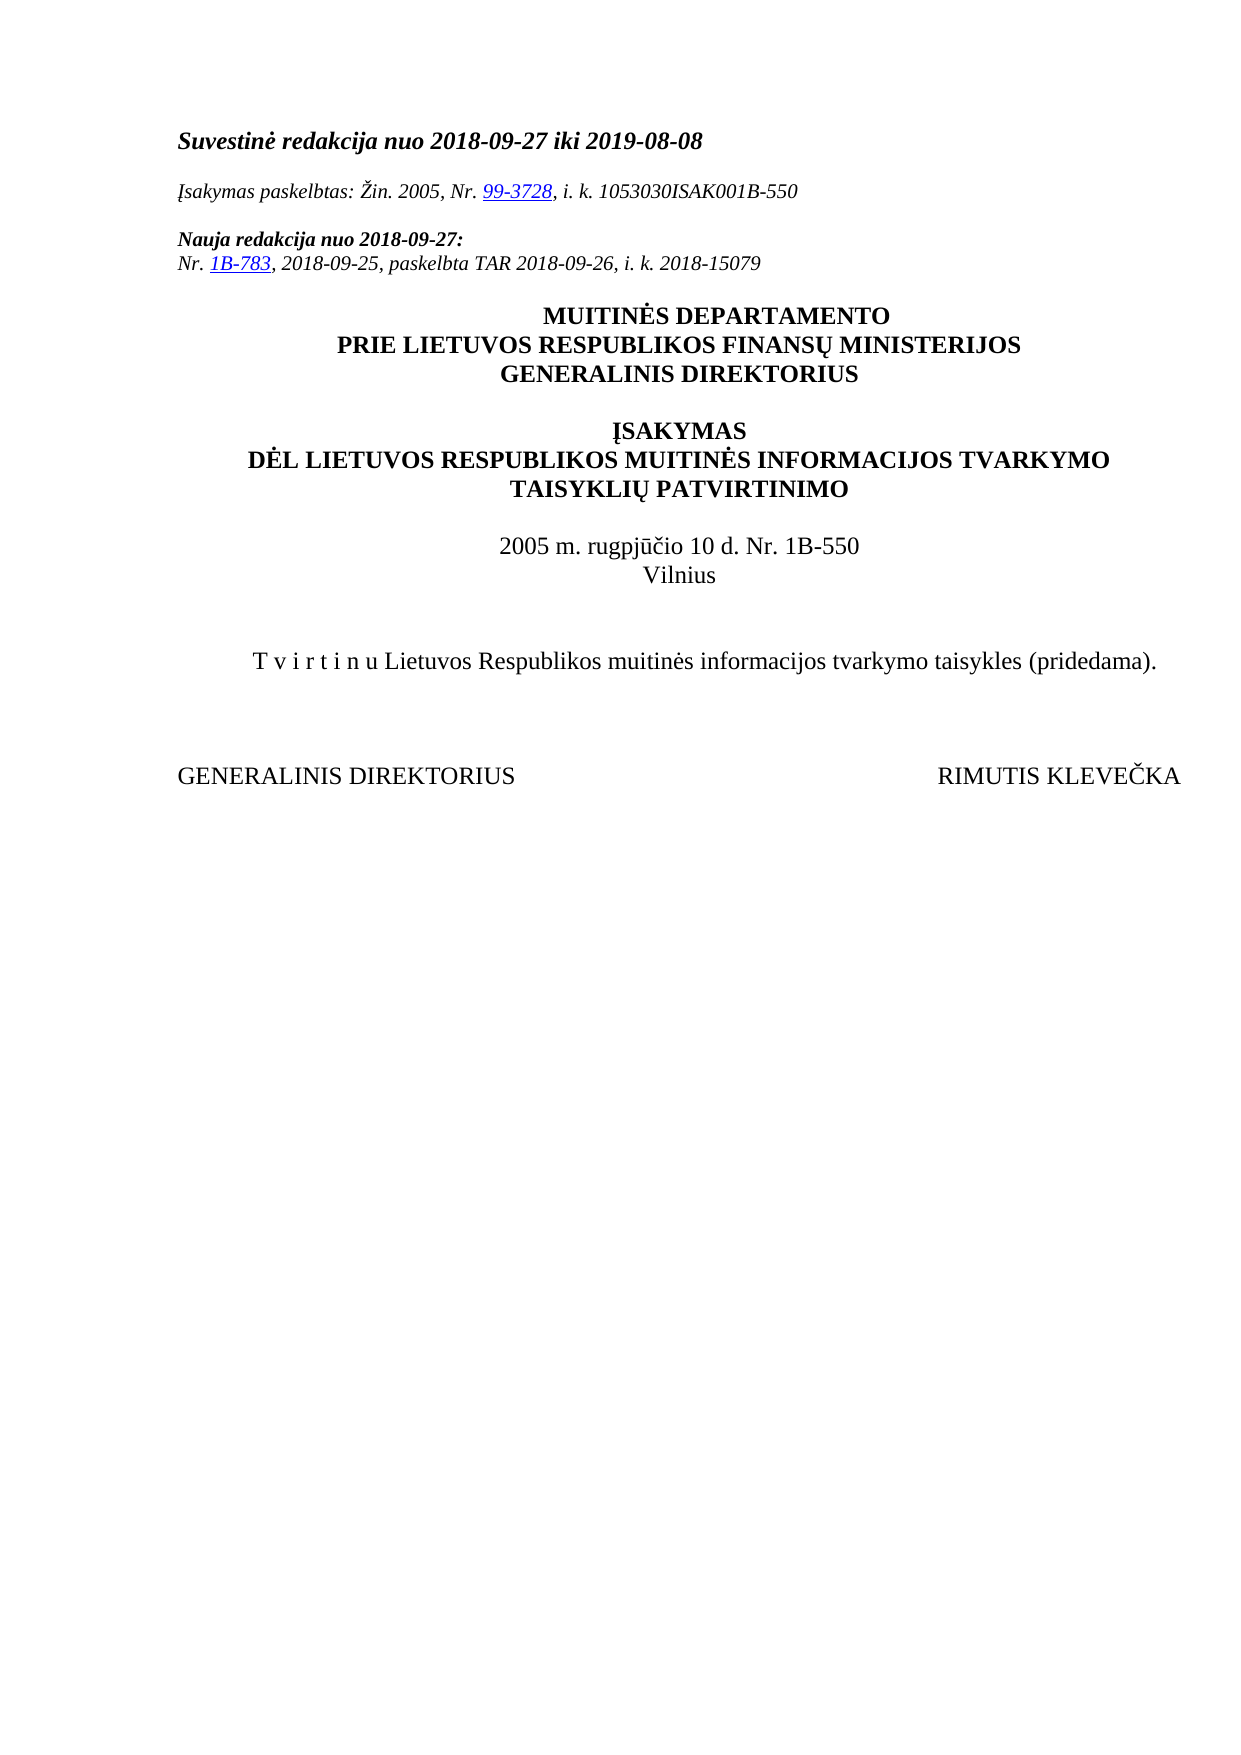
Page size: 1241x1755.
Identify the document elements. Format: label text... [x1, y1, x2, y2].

text DĖL LIETUVOS RESPUBLIKOS MUITINĖS INFORMACIJOS TVARKYMO TAISYKLIŲ PATVIRTINIMO [177, 445, 1181, 503]
text Nauja redakcija nuo 2018-09-27: [177, 227, 1181, 251]
text PRIE LIETUVOS RESPUBLIKOS FINANSŲ MINISTERIJOS [177, 330, 1181, 359]
text Vilnius [177, 560, 1181, 589]
text Nr. 1B-783, 2018-09-25, paskelbta TAR 2018-09-26, i. k. 2018-15079 [177, 251, 1181, 275]
text 2005 m. rugpjūčio 10 d. Nr. 1B-550 [177, 531, 1181, 560]
text ĮSAKYMAS [177, 416, 1181, 445]
text GENERALINIS DIREKTORIUS RIMUTIS KLEVEČKA [177, 761, 1181, 790]
text Įsakymas paskelbtas: Žin. 2005, Nr. 99-3728, i. k. 1053030ISAK001B-550 [177, 179, 1181, 203]
text MUITINĖS DEPARTAMENTO [177, 301, 1181, 330]
text Suvestinė redakcija nuo 2018-09-27 iki 2019-08-08 [177, 126, 1181, 155]
text T v i r t i n u Lietuvos Respublikos muitinės informacijos tvarkymo taisykles (pridedama). [177, 646, 1181, 675]
text GENERALINIS DIREKTORIUS [177, 359, 1181, 388]
